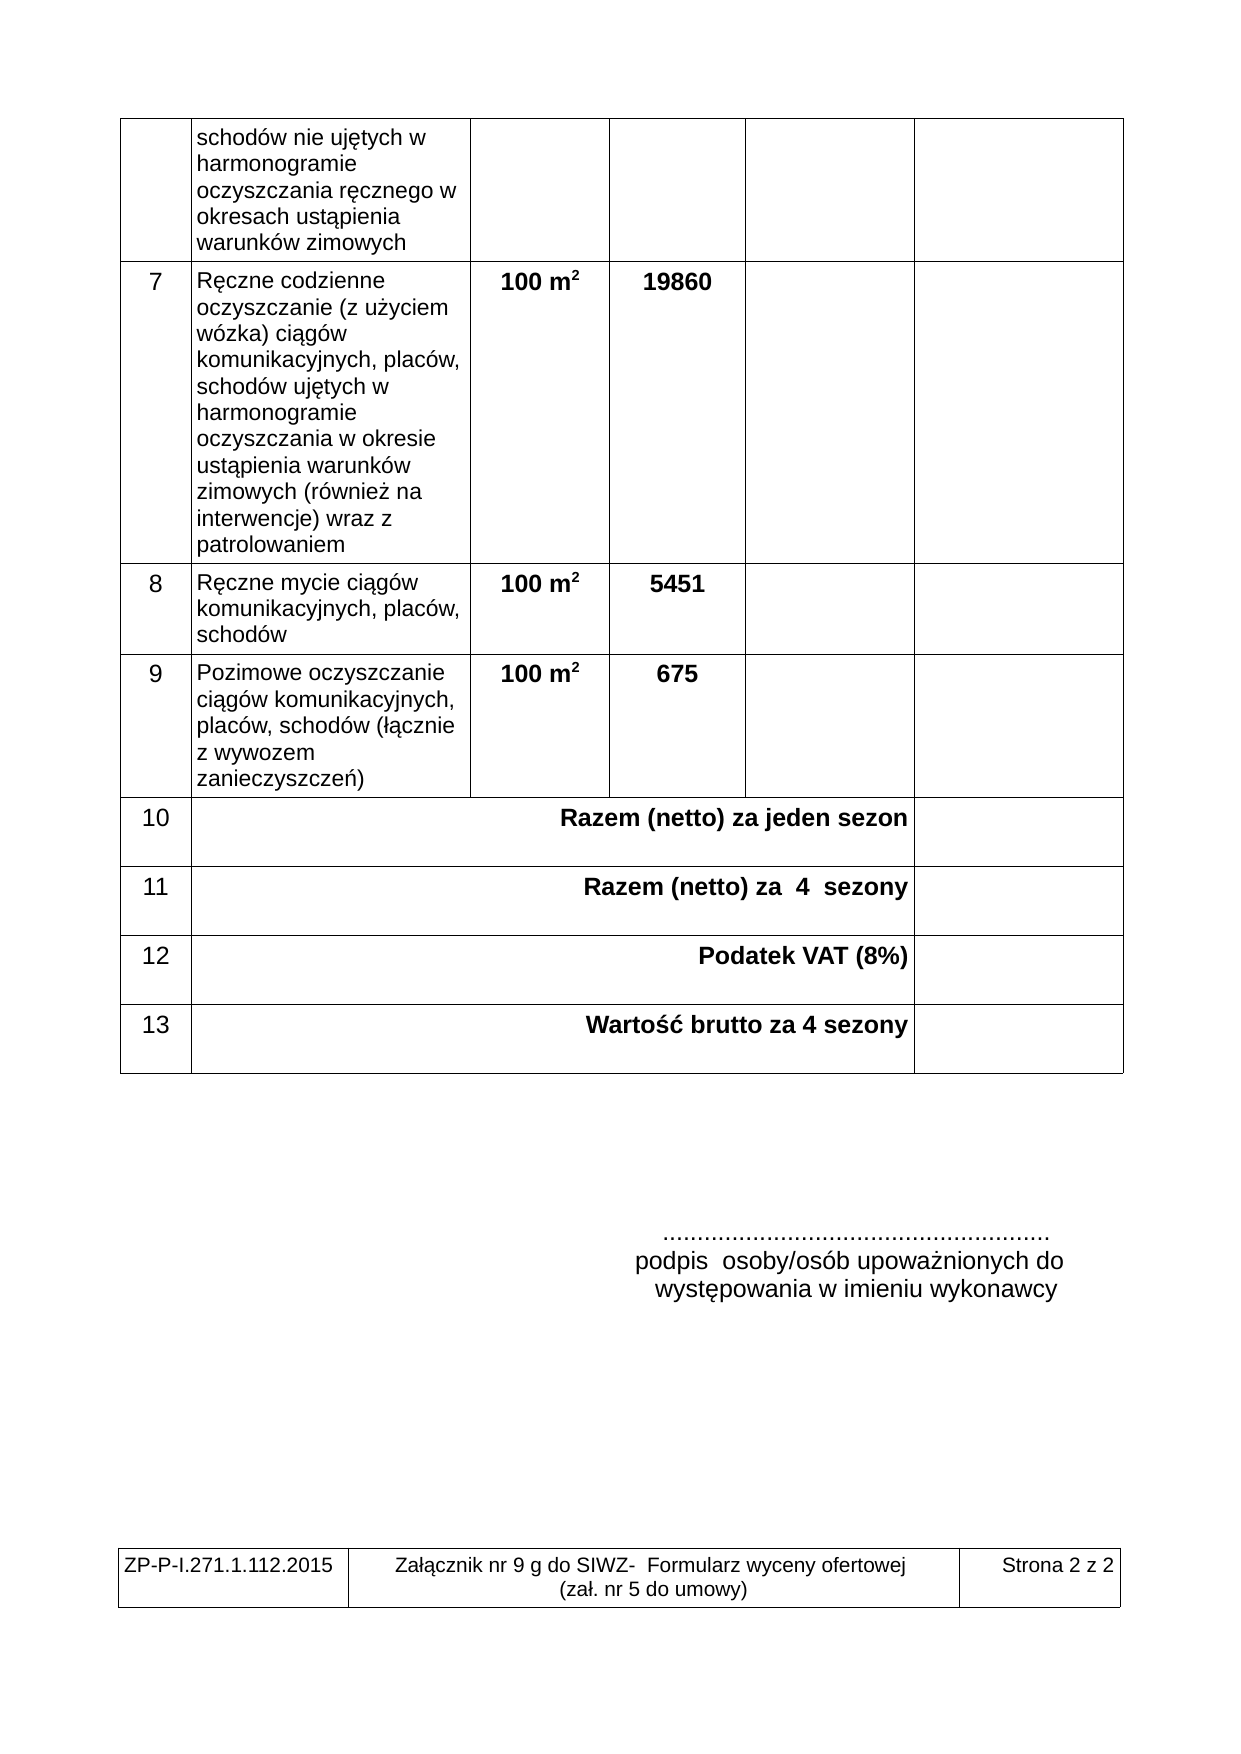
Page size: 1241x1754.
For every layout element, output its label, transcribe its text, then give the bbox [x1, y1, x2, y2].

table_cell [915, 1005, 1123, 1073]
table_cell 19860 [610, 262, 745, 563]
table_cell [746, 564, 914, 653]
table_cell 13 [121, 1005, 191, 1073]
table_cell 9 [121, 655, 191, 797]
table_cell [610, 119, 745, 261]
table_cell 5451 [610, 564, 745, 653]
table_cell 11 [121, 867, 191, 935]
table_cell 100 m2 [471, 655, 609, 797]
table_cell Podatek VAT (8%) [192, 936, 914, 1004]
table_cell [746, 655, 914, 797]
table_cell [915, 936, 1123, 1004]
text występowania w imieniu wykonawcy [591, 1274, 1122, 1303]
table_cell 100 m2 [471, 564, 609, 653]
table_cell 12 [121, 936, 191, 1004]
table_cell [915, 119, 1123, 261]
table_cell [915, 262, 1123, 563]
table_cell Pozimowe oczyszczanie ciągów komunikacyjnych, placów, schodów (łącznie z wywozem zanieczyszczeń) [192, 655, 470, 797]
table_cell 10 [121, 798, 191, 866]
table_cell [121, 119, 191, 261]
table_cell Ręczne mycie ciągów komunikacyjnych, placów, schodów [192, 564, 470, 653]
table_cell 675 [610, 655, 745, 797]
table_cell [746, 119, 914, 261]
table_cell Razem (netto) za jeden sezon [192, 798, 914, 866]
table_cell [915, 564, 1123, 653]
table_cell 100 m2 [471, 262, 609, 563]
table_cell 7 [121, 262, 191, 563]
table_cell schodów nie ujętych w harmonogramie oczyszczania ręcznego w okresach ustąpienia warunków zimowych [192, 119, 470, 261]
table_cell Wartość brutto za 4 sezony [192, 1005, 914, 1073]
table_cell [915, 867, 1123, 935]
table_cell [471, 119, 609, 261]
table_cell Razem (netto) za 4 sezony [192, 867, 914, 935]
table_cell [746, 262, 914, 563]
text ........................................................ [591, 1217, 1122, 1246]
table_cell 8 [121, 564, 191, 653]
table_cell [915, 798, 1123, 866]
table_cell [915, 655, 1123, 797]
table_cell Ręczne codzienne oczyszczanie (z użyciem wózka) ciągów komunikacyjnych, placów, schodów ujętych w harmonogramie oczyszczania w okresie ustąpienia warunków zimowych (również na interwencje) wraz z patrolowaniem [192, 262, 470, 563]
text podpis osoby/osób upoważnionych do [591, 1246, 1122, 1274]
